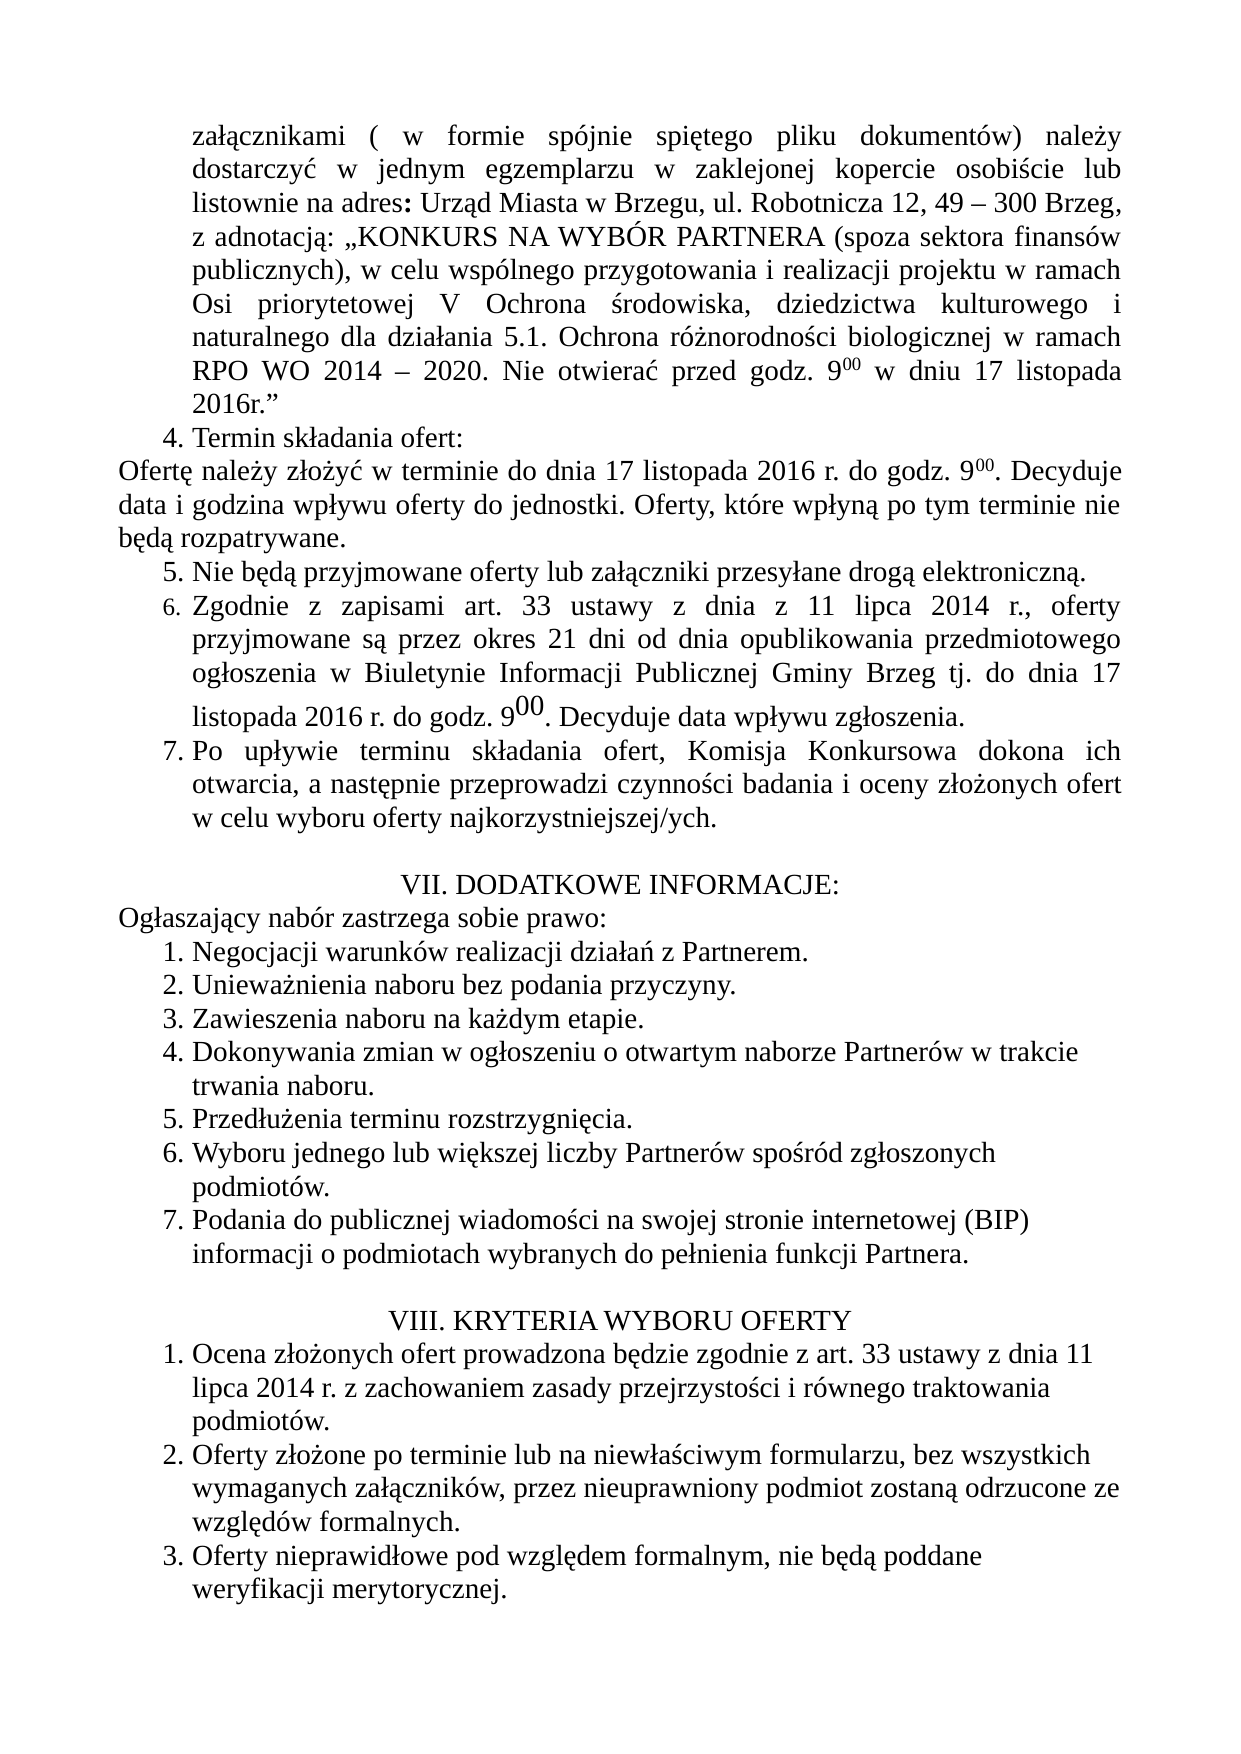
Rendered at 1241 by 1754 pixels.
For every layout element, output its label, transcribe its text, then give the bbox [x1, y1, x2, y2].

list Negocjacji warunków realizacji działań z Partnerem. [162, 934, 1122, 967]
list Zgodnie z zapisami art. 33 ustawy z dnia z 11 lipca 2014 r., oferty przyjmowane są przez okres 21 dni od dnia opublikowania przedmiotowego ogłoszenia w Biuletynie Informacji Publicznej Gminy Brzeg tj. do dnia 17 listopada 2016 r. do godz. 900. Decyduje data wpływu zgłoszenia. [162, 588, 1122, 733]
text VII. DODATKOWE INFORMACJE: [118, 867, 1122, 900]
list Przedłużenia terminu rozstrzygnięcia. [162, 1102, 1122, 1135]
list Dokonywania zmian w ogłoszeniu o otwartym naborze Partnerów w trakcie trwania naboru. [162, 1034, 1122, 1102]
text VIII. KRYTERIA WYBORU OFERTY [118, 1303, 1122, 1336]
list Unieważnienia naboru bez podania przyczyny. [162, 967, 1122, 1001]
list Nie będą przyjmowane oferty lub załączniki przesyłane drogą elektroniczną. [162, 554, 1122, 588]
text Ofertę należy złożyć w terminie do dnia 17 listopada 2016 r. do godz. 900. Decyduje data i godzina wpływu oferty do jednostki. Oferty, które wpłyną po tym terminie nie będą rozpatrywane. [118, 453, 1122, 554]
list Podania do publicznej wiadomości na swojej stronie internetowej (BIP) informacji o podmiotach wybranych do pełnienia funkcji Partnera. [162, 1202, 1122, 1269]
list Zawieszenia naboru na każdym etapie. [162, 1001, 1122, 1034]
list Po upływie terminu składania ofert, Komisja Konkursowa dokona ich otwarcia, a następnie przeprowadzi czynności badania i oceny złożonych ofert w celu wyboru oferty najkorzystniejszej/ych. [162, 733, 1122, 833]
text Ogłaszający nabór zastrzega sobie prawo: [118, 900, 1122, 934]
list załącznikami ( w formie spójnie spiętego pliku dokumentów) należy dostarczyć w jednym egzemplarzu w zaklejonej kopercie osobiście lub listownie na adres: Urząd Miasta w Brzegu, ul. Robotnicza 12, 49 – 300 Brzeg, z adnotacją: „KONKURS NA WYBÓR PARTNERA (spoza sektora finansów publicznych), w celu wspólnego przygotowania i realizacji projektu w ramach Osi priorytetowej V Ochrona środowiska, dziedzictwa kulturowego i naturalnego dla działania 5.1. Ochrona różnorodności biologicznej w ramach RPO WO 2014 – 2020. Nie otwierać przed godz. 900 w dniu 17 listopada 2016r.” [162, 118, 1122, 420]
list Ocena złożonych ofert prowadzona będzie zgodnie z art. 33 ustawy z dnia 11 lipca 2014 r. z zachowaniem zasady przejrzystości i równego traktowania podmiotów. [162, 1336, 1122, 1437]
list Wyboru jednego lub większej liczby Partnerów spośród zgłoszonych podmiotów. [162, 1135, 1122, 1202]
list Oferty nieprawidłowe pod względem formalnym, nie będą poddane weryfikacji merytorycznej. [162, 1538, 1122, 1605]
list Termin składania ofert: [162, 420, 1122, 453]
list Oferty złożone po terminie lub na niewłaściwym formularzu, bez wszystkich wymaganych załączników, przez nieuprawniony podmiot zostaną odrzucone ze względów formalnych. [162, 1437, 1122, 1538]
